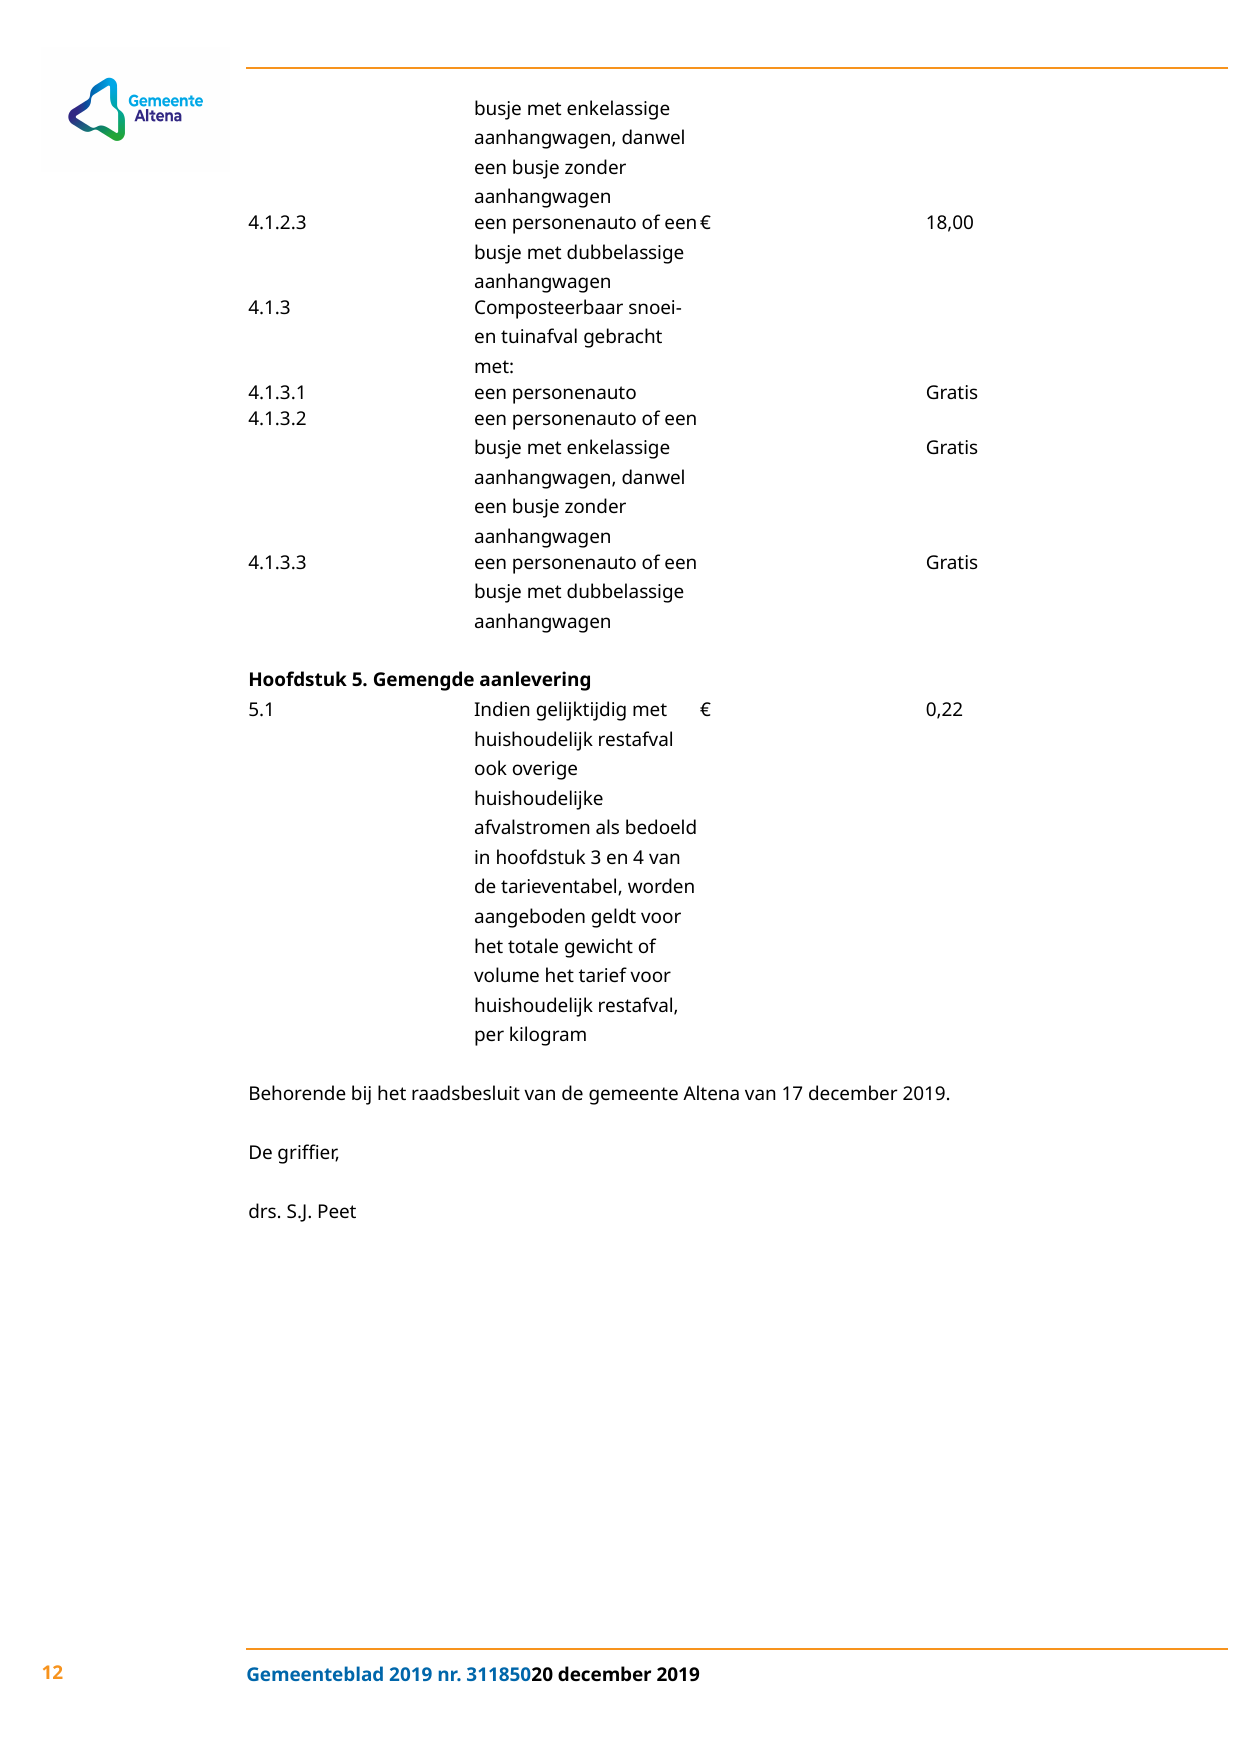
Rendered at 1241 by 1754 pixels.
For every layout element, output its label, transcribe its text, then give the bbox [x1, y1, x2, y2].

table_cell 18,00 [926, 209, 1152, 294]
table_header € [700, 696, 926, 1047]
table_cell [926, 95, 1152, 209]
table_cell Gratis [926, 379, 1152, 405]
table_cell [700, 379, 926, 405]
table_cell Gratis [926, 549, 1152, 634]
table_cell een personenauto [474, 379, 700, 405]
table_header 5.1 [248, 696, 474, 1047]
table_cell [926, 294, 1152, 379]
table_cell 4.1.3.1 [248, 379, 474, 405]
text Behorende bij het raadsbesluit van de gemeente Altena van 17 december 2019. [248, 1080, 1152, 1106]
table_cell 4.1.3.3 [248, 549, 474, 634]
table_cell een personenauto of een busje met dubbelassige aanhangwagen [474, 209, 700, 294]
table_cell Composteerbaar snoei- en tuinafval gebracht met: [474, 294, 700, 379]
picture [41, 47, 231, 172]
table_cell een personenauto of een busje met dubbelassige aanhangwagen [474, 549, 700, 634]
table_cell Gratis [926, 405, 1152, 549]
table_cell [700, 549, 926, 634]
table_cell 4.1.2.3 [248, 209, 474, 294]
table_cell [700, 95, 926, 209]
table_cell [700, 294, 926, 379]
table_cell 4.1.3.2 [248, 405, 474, 549]
table_cell [700, 405, 926, 549]
table_header Indien gelijktijdig met huishoudelijk restafval ook overige huishoudelijke afvalstromen als bedoeld in hoofdstuk 3 en 4 van de tarieventabel, worden aangeboden geldt voor het totale gewicht of volume het tarief voor huishoudelijk restafval, per kilogram [474, 696, 700, 1047]
text Hoofdstuk 5. Gemengde aanlevering [248, 667, 1152, 692]
table_cell 4.1.3 [248, 294, 474, 379]
text De griffier, [248, 1139, 1152, 1165]
table_cell busje met enkelassige aanhangwagen, danwel een busje zonder aanhangwagen [474, 95, 700, 209]
table_header 0,22 [926, 696, 1152, 1047]
table_cell een personenauto of een busje met enkelassige aanhangwagen, danwel een busje zonder aanhangwagen [474, 405, 700, 549]
text drs. S.J. Peet [248, 1198, 1152, 1224]
table_cell [248, 95, 474, 209]
table_cell € [700, 209, 926, 294]
